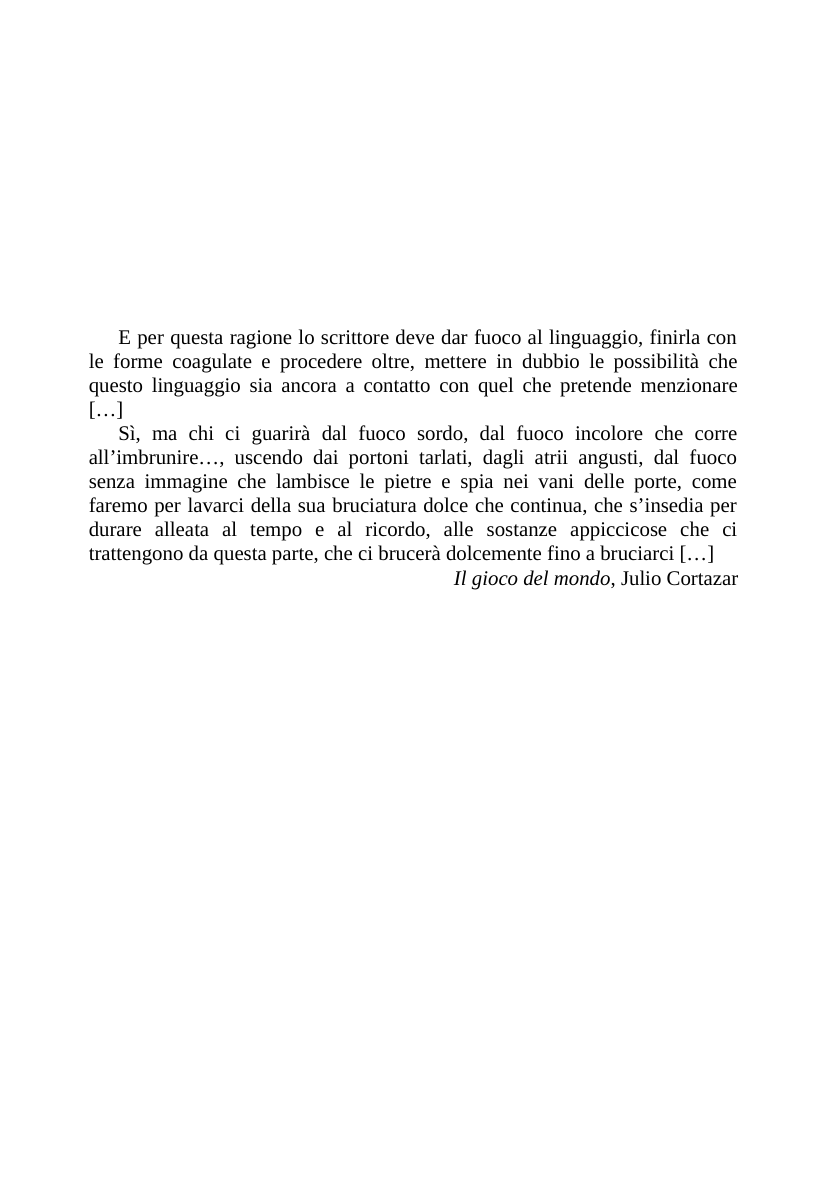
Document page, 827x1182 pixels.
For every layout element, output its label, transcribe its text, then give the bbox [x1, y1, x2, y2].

text Sì, ma chi ci guarirà dal fuoco sordo, dal fuoco incolore che corre all’imbrunire…, uscendo dai portoni tarlati, dagli atrii angusti, dal fuoco senza immagine che lambisce le pietre e spia nei vani delle porte, come faremo per lavarci della sua bruciatura dolce che continua, che s’insedia per durare alleata al tempo e al ricordo, alle sostanze appiccicose che ci trattengono da questa parte, che ci brucerà dolcemente fino a bruciarci […] [88, 421, 738, 565]
text E per questa ragione lo scrittore deve dar fuoco al linguaggio, finirla con le forme coagulate e procedere oltre, mettere in dubbio le possibilità che questo linguaggio sia ancora a contatto con quel che pretende menzionare […] [88, 325, 738, 421]
text Il gioco del mondo, Julio Cortazar [88, 565, 738, 589]
